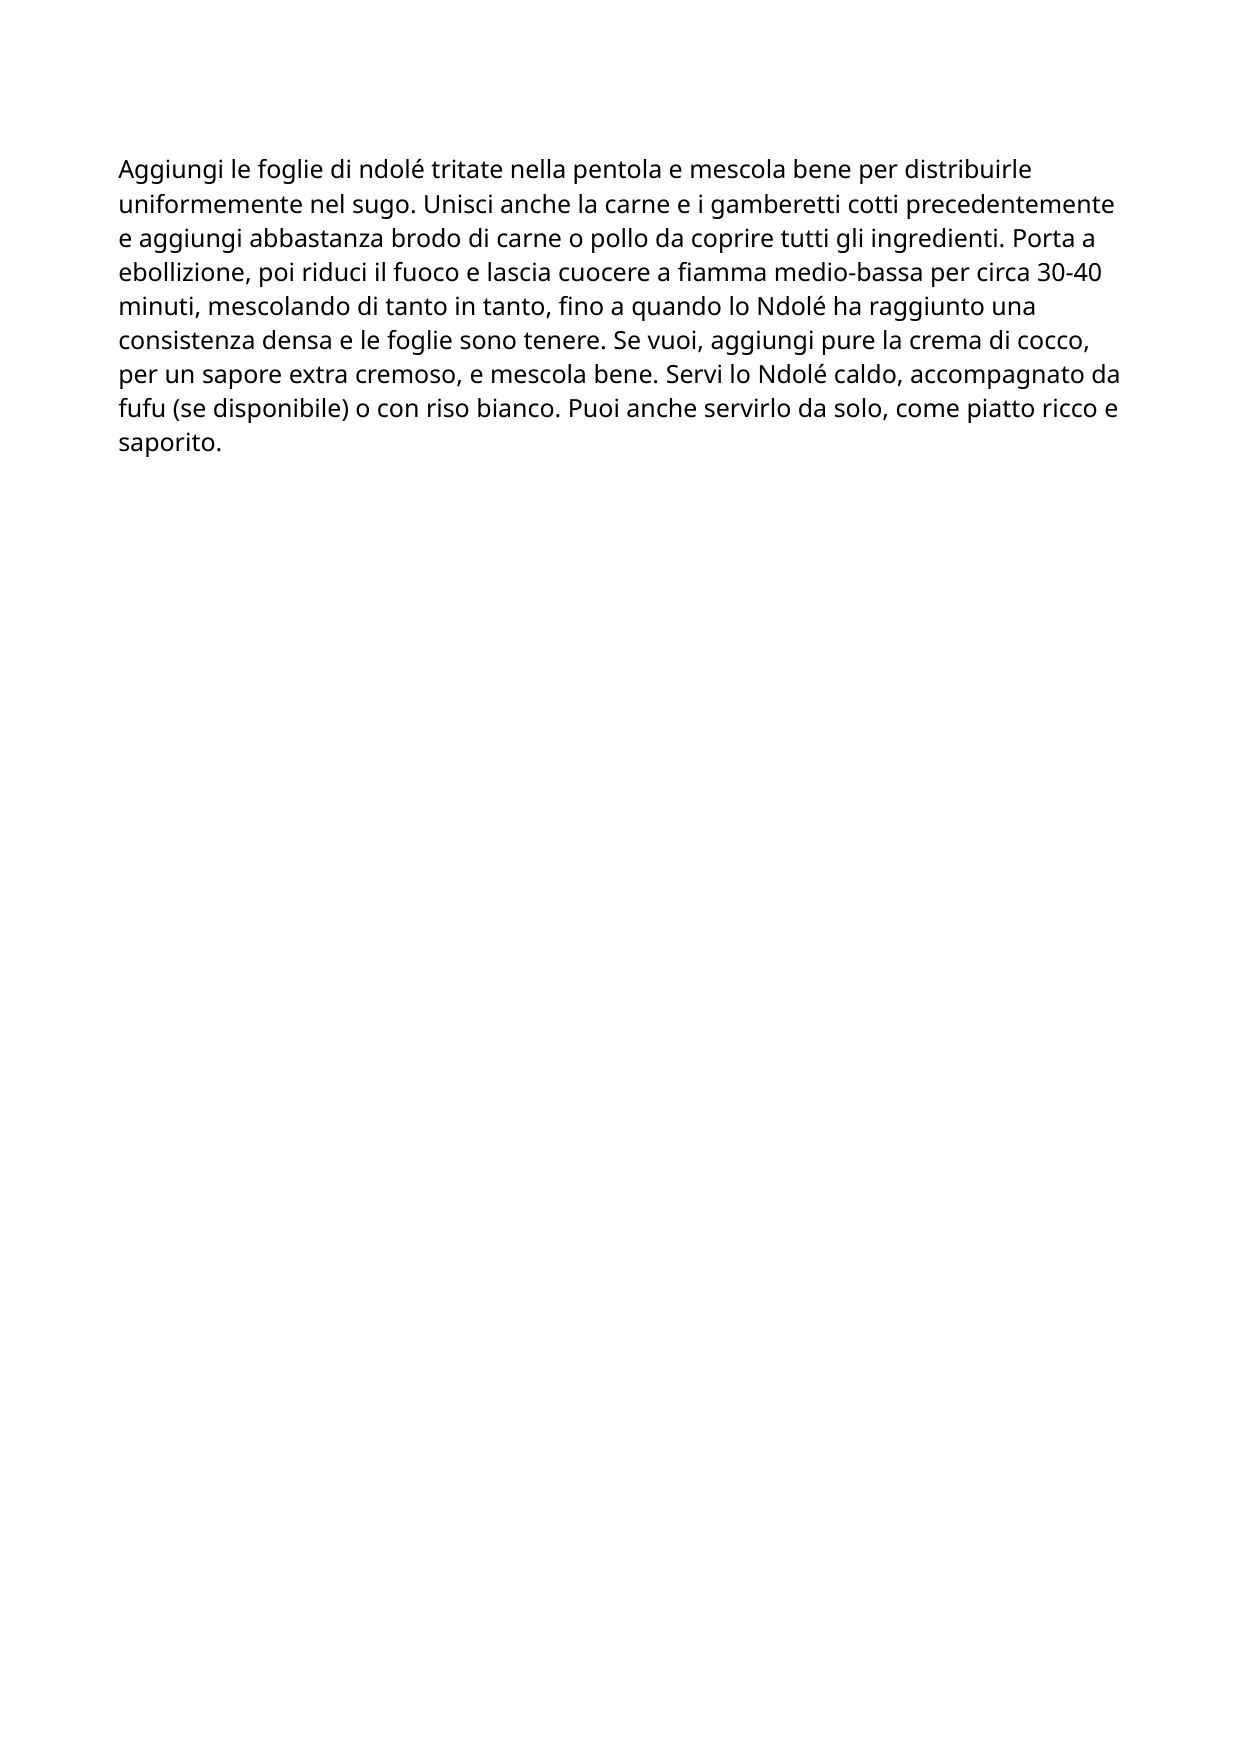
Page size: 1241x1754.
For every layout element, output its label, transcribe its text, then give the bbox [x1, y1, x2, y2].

text Aggiungi le foglie di ndolé tritate nella pentola e mescola bene per distribuirle uniformemente nel sugo. Unisci anche la carne e i gamberetti cotti precedentemente e aggiungi abbastanza brodo di carne o pollo da coprire tutti gli ingredienti. Porta a ebollizione, poi riduci il fuoco e lascia cuocere a fiamma medio-bassa per circa 30-40 minuti, mescolando di tanto in tanto, fino a quando lo Ndolé ha raggiunto una consistenza densa e le foglie sono tenere. Se vuoi, aggiungi pure la crema di cocco, per un sapore extra cremoso, e mescola bene. Servi lo Ndolé caldo, accompagnato da fufu (se disponibile) o con riso bianco. Puoi anche servirlo da solo, come piatto ricco e saporito. [118, 152, 1122, 459]
